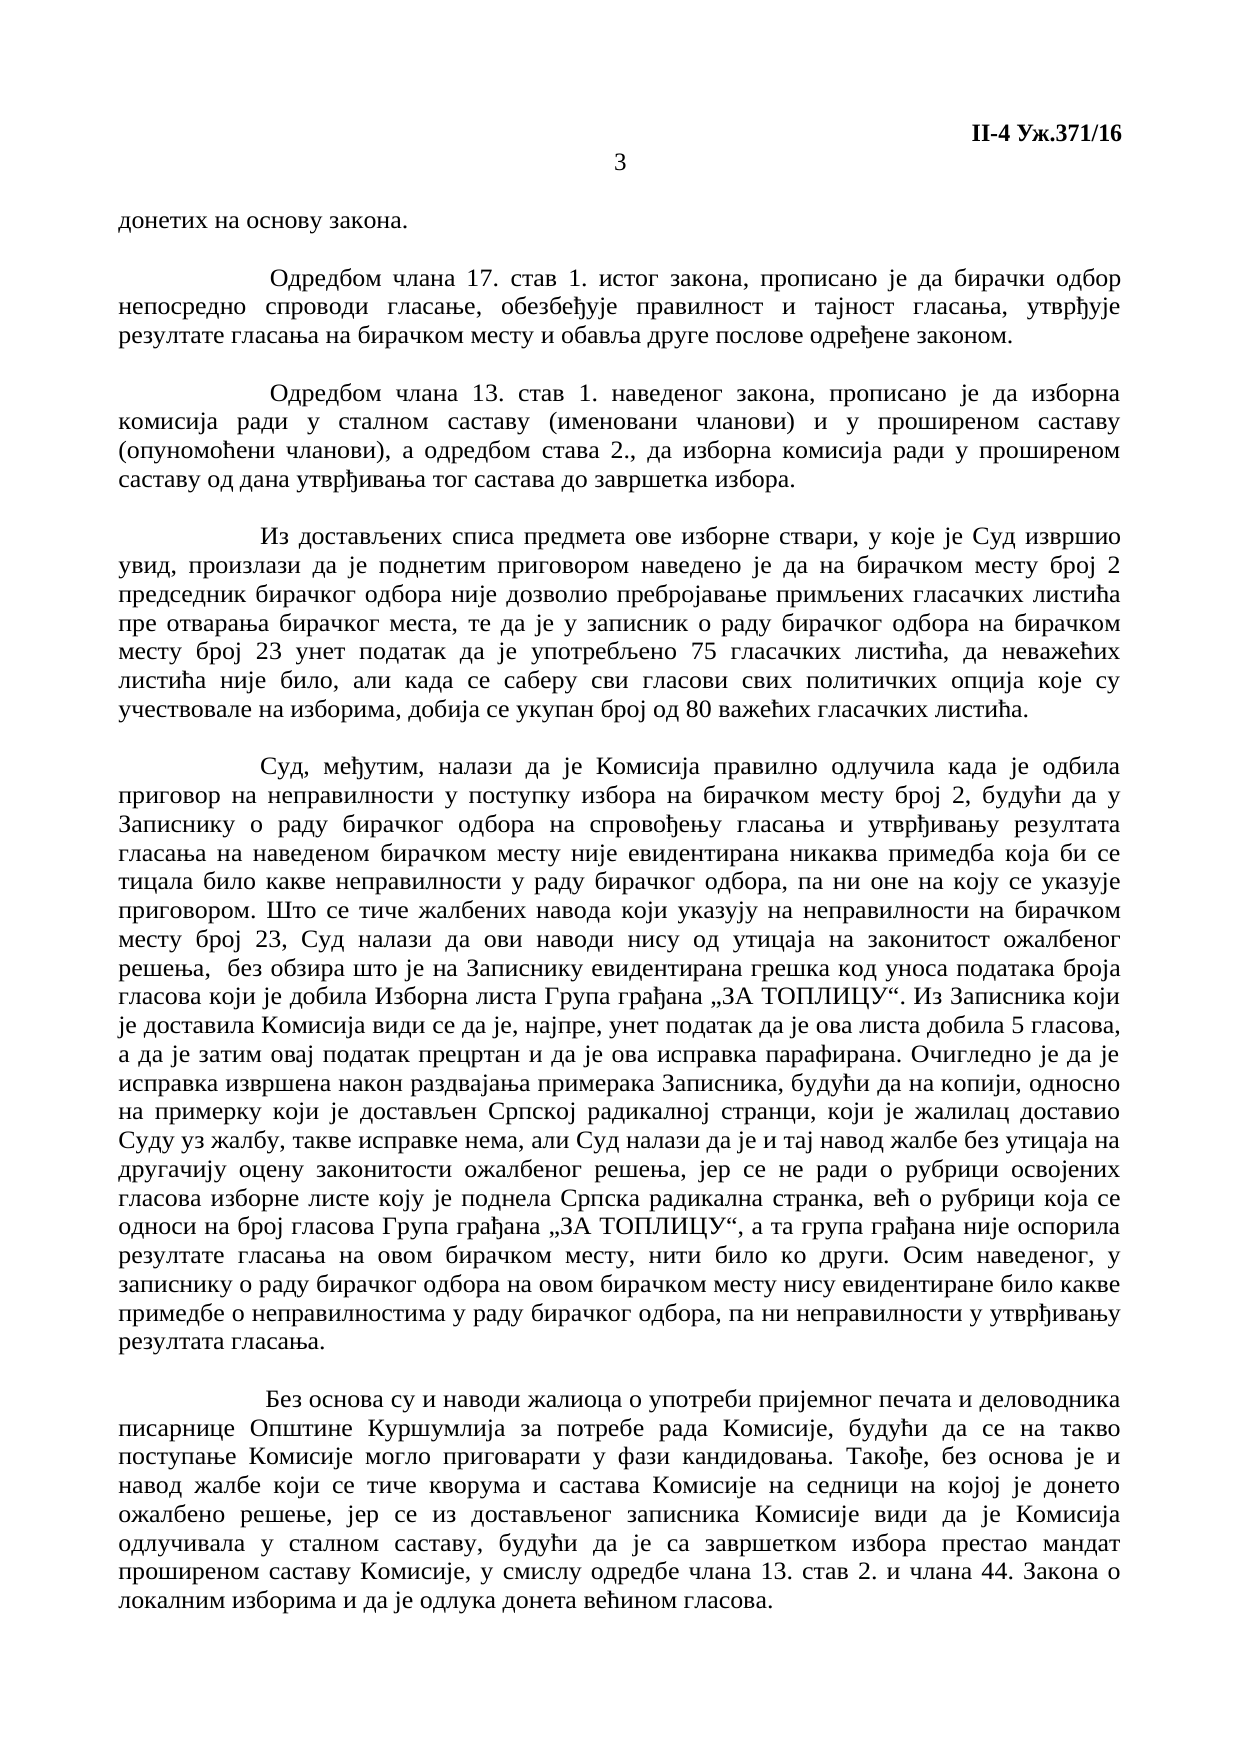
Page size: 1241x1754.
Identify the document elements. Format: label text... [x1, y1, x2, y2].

text донетих на основу закона. [118, 205, 1122, 234]
text Без основа су и наводи жалиоца о употреби пријемног печата и деловодника писарнице Општине Куршумлија за потребе рада Комисије, будући да се на такво поступање Комисије могло приговарати у фази кандидовања. Такође, без основа је и навод жалбе који се тиче кворума и састава Комисије на седници на којој је донето ожалбено решење, јер се из достављеног записника Комисије види да је Комисија одлучивала у сталном саставу, будући да је са завршетком избора престао мандат проширеном саставу Комисије, у смислу одредбе члана 13. став 2. и члана 44. Закона о локалним изборима и да је одлука донета већином гласова. [118, 1384, 1122, 1614]
text Одредбом члана 13. став 1. наведеног закона, прописано је да изборна комисија ради у сталном саставу (именовани чланови) и у проширеном саставу (опуномоћени чланови), а одредбом става 2., да изборна комисија ради у проширеном саставу од дана утврђивања тог састава до завршетка избора. [118, 378, 1122, 493]
text Одредбом члана 17. став 1. истог закона, прописано је да бирачки одбор непосредно спроводи гласање, обезбеђује правилност и тајност гласања, утврђује резултате гласања на бирачком месту и обавља друге послове одређене законом. [118, 263, 1122, 349]
text Из достављених списа предмета ове изборне ствари, у које је Суд извршио увид, произлази да је поднетим приговором наведено је да на бирачком месту број 2 председник бирачког одбора није дозволио пребројавање примљених гласачких листића пре отварања бирачког места, те да је у записник о раду бирачког одбора на бирачком месту број 23 унет податак да је употребљено 75 гласачких листића, да неважећих листића није било, али када се саберу сви гласови свих политичких опција које су учествовале на изборима, добија се укупан број од 80 важећих гласачких листића. [118, 521, 1122, 723]
text Суд, међутим, налази да је Комисија правилно одлучила када је одбила приговор на неправилности у поступку избора на бирачком месту број 2, будући да у Записнику о раду бирачког одбора на спровођењу гласања и утврђивању резултата гласања на наведеном бирачком месту није евидентирана никаква примедба која би се тицала било какве неправилности у раду бирачког одбора, па ни оне на коју се указује приговором. Што се тиче жалбених навода који указују на неправилности на бирачком месту број 23, Суд налази да ови наводи нису од утицаја на законитост ожалбеног решења, без обзира што је на Записнику евидентирана грешка код уноса података броја гласова који је добила Изборна листа Група грађана „ЗА ТОПЛИЦУ“. Из Записника који је доставила Комисија види се да је, најпре, унет податак да је ова листа добила 5 гласова, а да је затим овај податак прецртан и да је ова исправка парафирана. Очигледно је да је исправка извршена након раздвајања примерака Записника, будући да на копији, односно на примерку који је достављен Српској радикалној странци, који је жалилац доставио Суду уз жалбу, такве исправке нема, али Суд налази да је и тај навод жалбе без утицаја на другачију оцену законитости ожалбеног решења, јер се не ради о рубрици освојених гласова изборне листе коју је поднела Српска радикална странка, већ о рубрици која се односи на број гласова Група грађана „ЗА ТОПЛИЦУ“, а та група грађана није оспорила резултате гласања на овом бирачком месту, нити било ко други. Осим наведеног, у записнику о раду бирачког одбора на овом бирачком месту нису евидентиране било какве примедбе о неправилностима у раду бирачког одбора, па ни неправилности у утврђивању резултата гласања. [118, 751, 1122, 1355]
